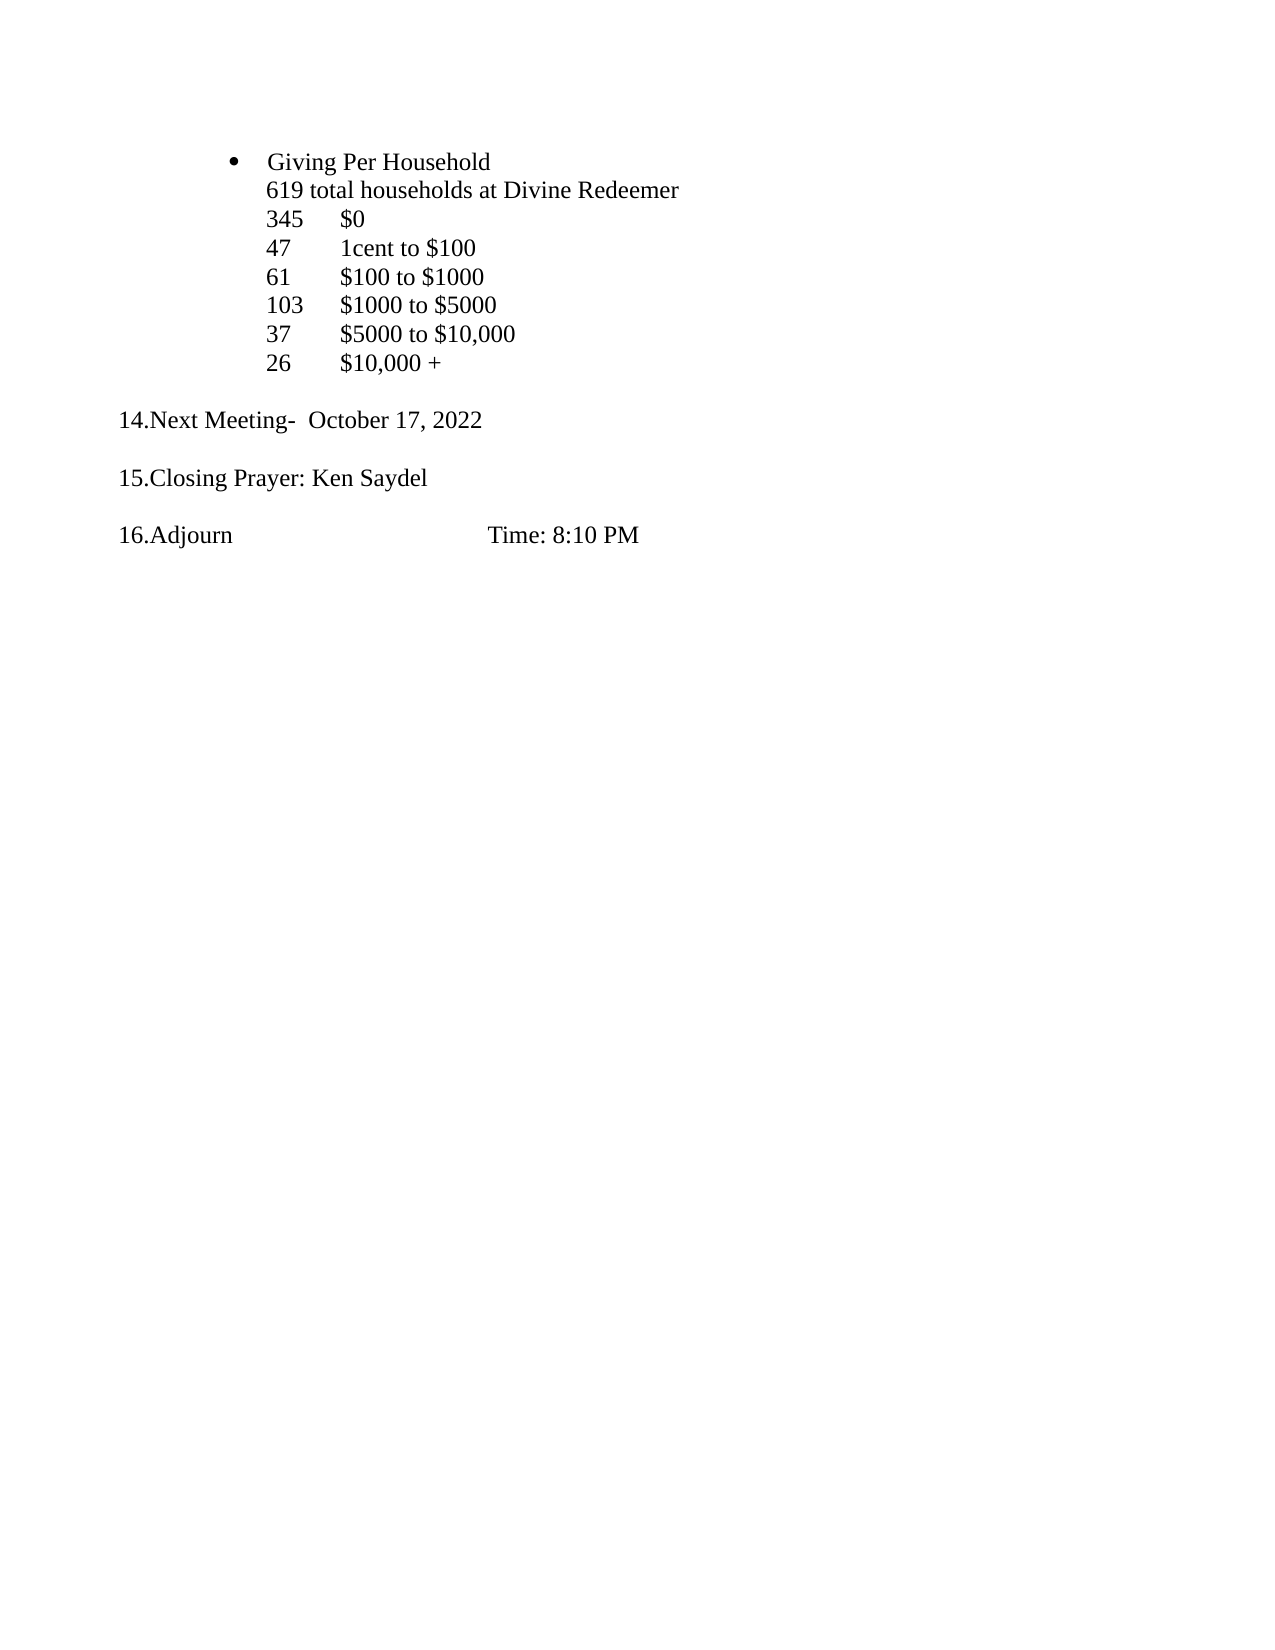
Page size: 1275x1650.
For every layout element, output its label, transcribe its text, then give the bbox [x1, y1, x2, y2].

list Giving Per Household [229, 147, 1157, 176]
list Adjourn Time: 8:10 PM [118, 521, 1157, 549]
text 619 total households at Divine Redeemer [266, 176, 1157, 204]
list Closing Prayer: Ken Saydel [118, 463, 1157, 492]
text 26 $10,000 + [266, 348, 1157, 377]
text 345 $0 [266, 204, 1157, 233]
list Next Meeting- October 17, 2022 [118, 406, 1157, 434]
text 37 $5000 to $10,000 [266, 319, 1157, 348]
text 103 $1000 to $5000 [266, 291, 1157, 319]
text 61 $100 to $1000 [266, 262, 1157, 291]
text 47 1cent to $100 [266, 233, 1157, 262]
